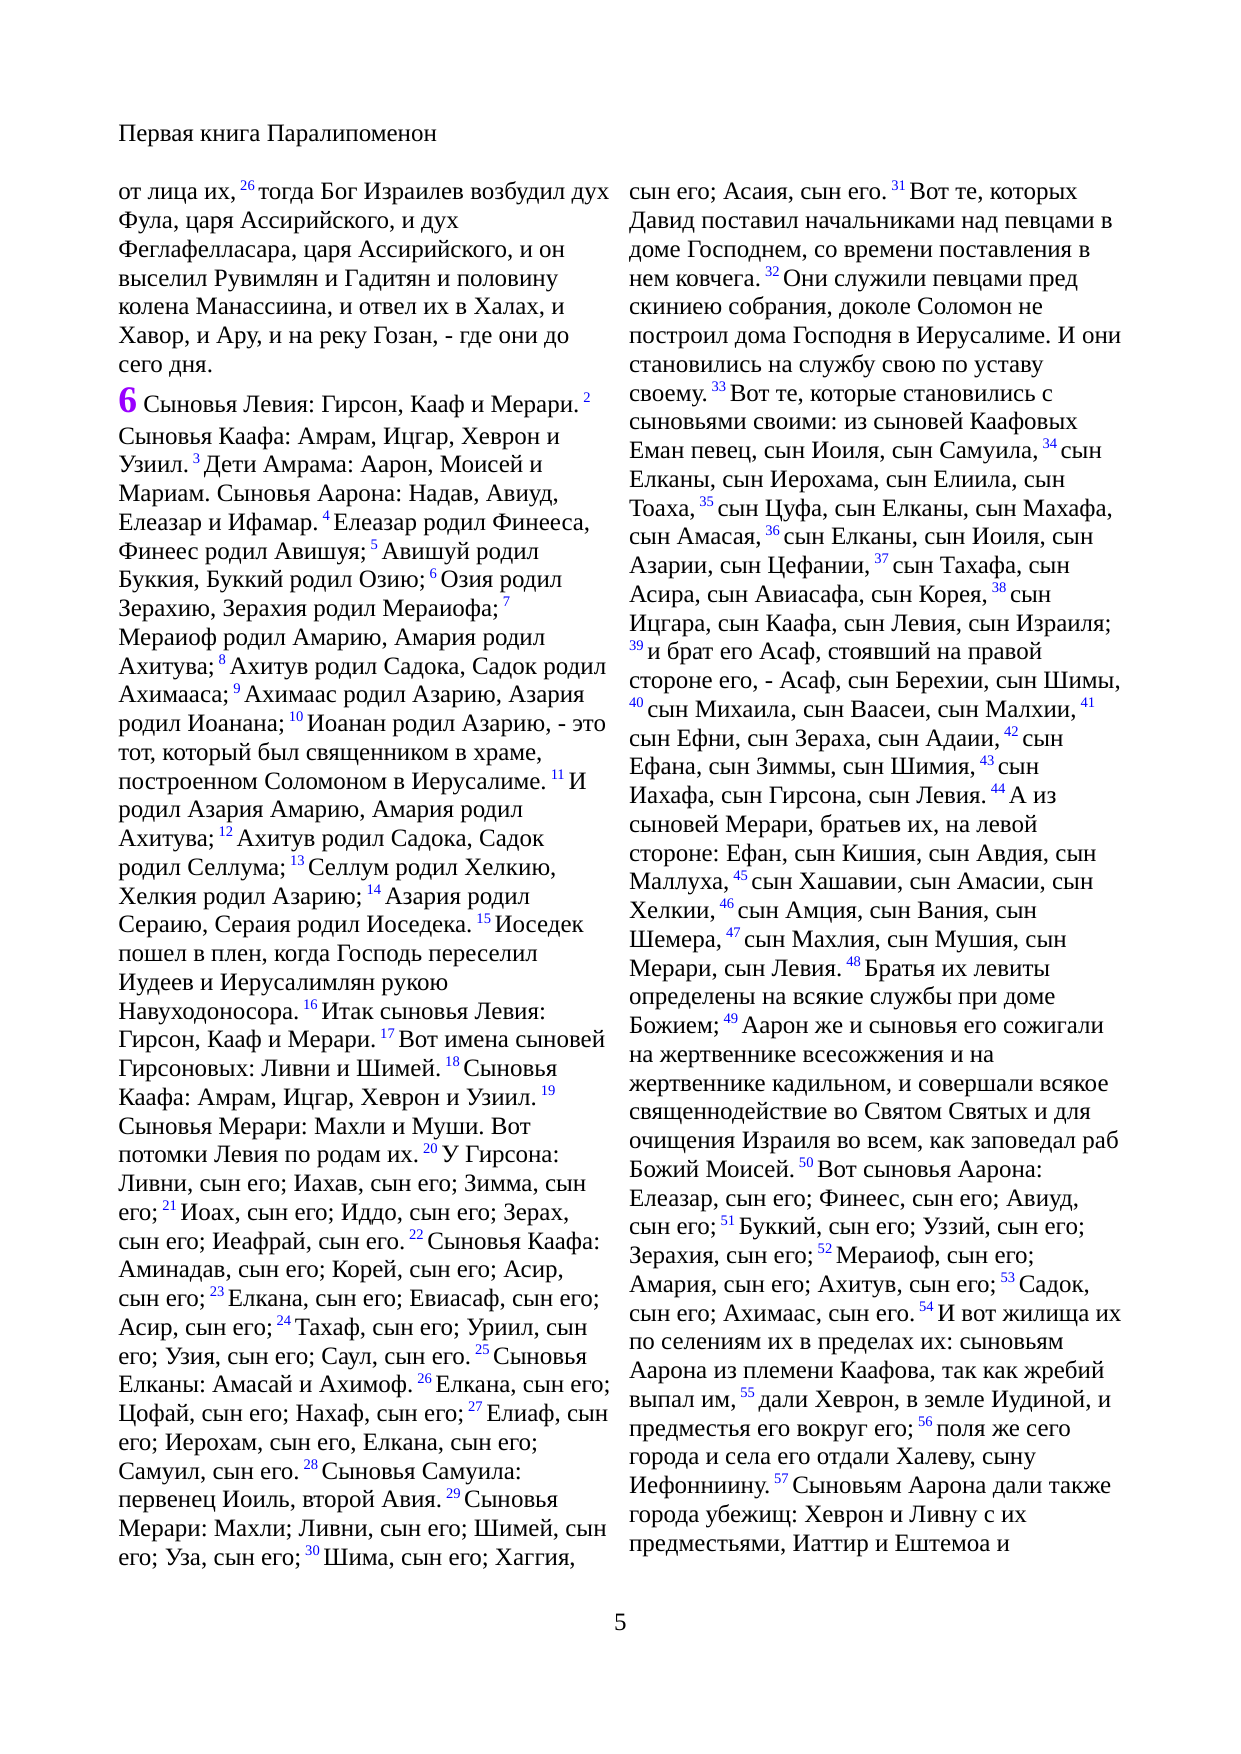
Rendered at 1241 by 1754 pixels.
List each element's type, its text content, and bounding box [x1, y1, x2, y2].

text 6 Сыновья Левия: Гирсон, Кааф и Мерари. 2 Сыновья Каафа: Амрам, Ицгар, Хеврон и Узиил. 3 Дети Амрама: Аарон, Моисей и Мариам. Сыновья Аарона: Надав, Авиуд, Елеазар и Ифамар. 4 Елеазар родил Финееса, Финеес родил Авишуя; 5 Авишуй родил Буккия, Буккий родил Озию; 6 Озия родил Зерахию, Зерахия родил Мераиофа; 7 Мераиоф родил Амарию, Амария родил Ахитува; 8 Ахитув родил Садока, Садок родил Ахимааса; 9 Ахимаас родил Азарию, Азария родил Иоанана; 10 Иоанан родил Азарию, - это тот, который был священником в храме, построенном Соломоном в Иерусалиме. 11 И родил Азария Амарию, Амария родил Ахитува; 12 Ахитув родил Садока, Садок родил Селлума; 13 Селлум родил Хелкию, Хелкия родил Азарию; 14 Азария родил Сераию, Сераия родил Иоседека. 15 Иоседек пошел в плен, когда Господь переселил Иудеев и Иерусалимлян рукою Навуходоносора. 16 Итак сыновья Левия: Гирсон, Кааф и Мерари. 17 Вот имена сыновей Гирсоновых: Ливни и Шимей. 18 Сыновья Каафа: Амрам, Ицгар, Хеврон и Узиил. 19 Сыновья Мерари: Махли и Муши. Вот потомки Левия по родам их. 20 У Гирсона: Ливни, сын его; Иахав, сын его; Зимма, сын его; 21 Иоах, сын его; Иддо, сын его; Зерах, сын его; Иеафрай, сын его. 22 Сыновья Каафа: Аминадав, сын его; Корей, сын его; Асир, сын его; 23 Елкана, сын его; Евиасаф, сын его; Асир, сын его; 24 Тахаф, сын его; Уриил, сын его; Узия, сын его; Саул, сын его. 25 Сыновья Елканы: Амасай и Ахимоф. 26 Елкана, сын его; Цофай, сын его; Нахаф, сын его; 27 Елиаф, сын его; Иерохам, сын его, Елкана, сын его; Самуил, сын его. 28 Сыновья Самуила: первенец Иоиль, второй Авия. 29 Сыновья Мерари: Махли; Ливни, сын его; Шимей, сын его; Уза, сын его; 30 Шима, сын его; Хаггия, [118, 378, 611, 1571]
text сын его; Асаия, сын его. 31 Вот те, которых Давид поставил начальниками над певцами в доме Господнем, со времени поставления в нем ковчега. 32 Они служили певцами пред скиниею собрания, доколе Соломон не построил дома Господня в Иерусалиме. И они становились на службу свою по уставу своему. 33 Вот те, которые становились с сыновьями своими: из сыновей Каафовых Еман певец, сын Иоиля, сын Самуила, 34 сын Елканы, сын Иерохама, сын Елиила, сын Тоаха, 35 сын Цуфа, сын Елканы, сын Махафа, сын Амасая, 36 сын Елканы, сын Иоиля, сын Азарии, сын Цефании, 37 сын Тахафа, сын Асира, сын Авиасафа, сын Корея, 38 сын Ицгара, сын Каафа, сын Левия, сын Израиля; 39 и брат его Асаф, стоявший на правой стороне его, - Асаф, сын Берехии, сын Шимы, 40 сын Михаила, сын Ваасеи, сын Малхии, 41 сын Ефни, сын Зераха, сын Адаии, 42 сын Ефана, сын Зиммы, сын Шимия, 43 сын Иахафа, сын Гирсона, сын Левия. 44 А из сыновей Мерари, братьев их, на левой стороне: Ефан, сын Кишия, сын Авдия, сын Маллуха, 45 сын Хашавии, сын Амасии, сын Хелкии, 46 сын Амция, сын Вания, сын Шемера, 47 сын Махлия, сын Мушия, сын Мерари, сын Левия. 48 Братья их левиты определены на всякие службы при доме Божием; 49 Аарон же и сыновья его сожигали на жертвеннике всесожжения и на жертвеннике кадильном, и совершали всякое священнодействие во Святом Святых и для очищения Израиля во всем, как заповедал раб Божий Моисей. 50 Вот сыновья Аарона: Елеазар, сын его; Финеес, сын его; Авиуд, сын его; 51 Буккий, сын его; Уззий, сын его; Зерахия, сын его; 52 Мераиоф, сын его; Амария, сын его; Ахитув, сын его; 53 Садок, сын его; Ахимаас, сын его. 54 И вот жилища их по селениям их в пределах их: сыновьям Аарона из племени Каафова, так как жребий выпал им, 55 дали Хеврон, в земле Иудиной, и предместья его вокруг его; 56 поля же сего города и села его отдали Халеву, сыну Иефонниину. 57 Сыновьям Аарона дали также города убежищ: Хеврон и Ливну с их предместьями, Иаттир и Ештемоа и [629, 176, 1122, 1556]
text от лица их, 26 тогда Бог Израилев возбудил дух Фула, царя Ассирийского, и дух Феглафелласара, царя Ассирийского, и он выселил Рувимлян и Гадитян и половину колена Манассиина, и отвел их в Халах, и Хавор, и Ару, и на реку Гозан, - где они до сего дня. [118, 176, 611, 378]
